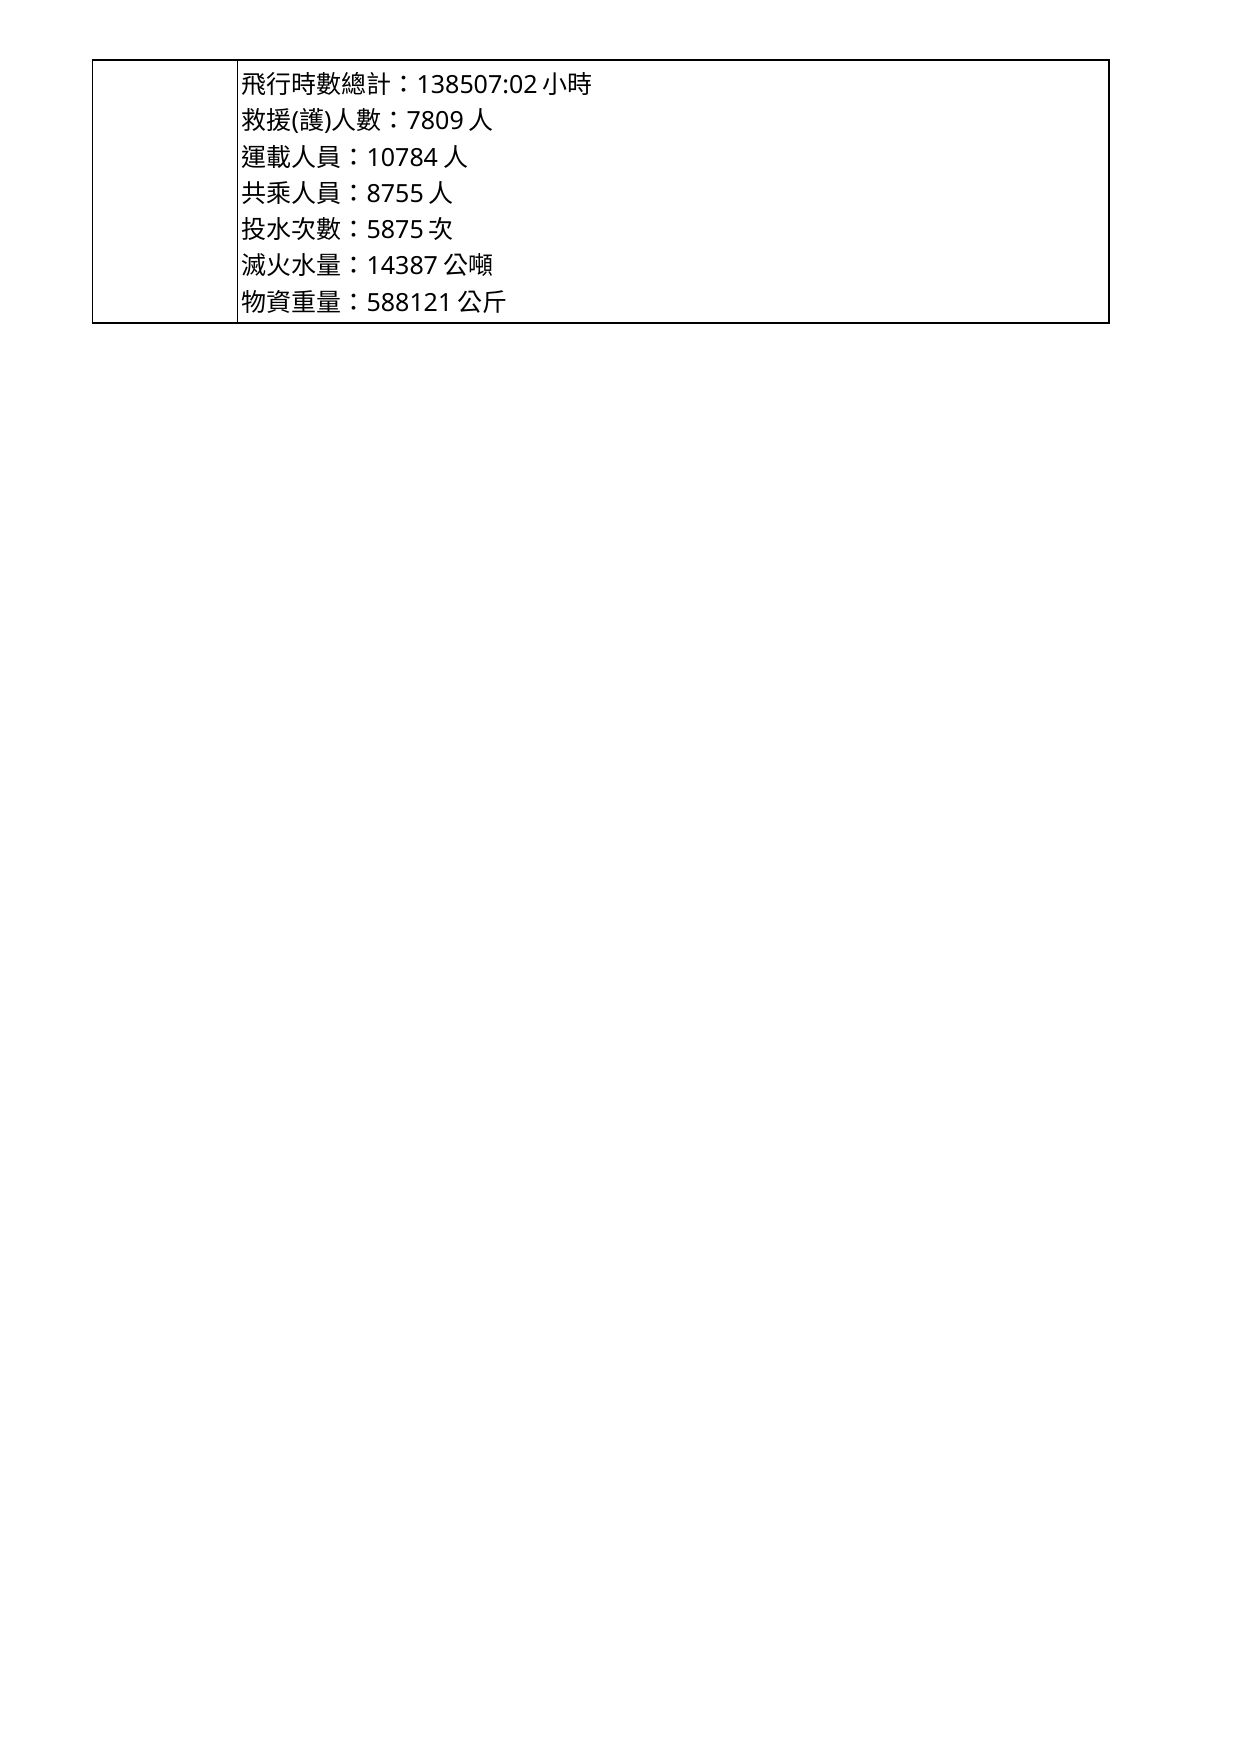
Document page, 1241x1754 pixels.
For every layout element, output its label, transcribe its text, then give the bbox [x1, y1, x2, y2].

table_cell [93, 61, 237, 322]
table_cell 飛行時數總計：138507:02小時 救援(護)人數：7809人 運載人員：10784人 共乘人員：8755人 投水次數：5875次 滅火水量：14387公噸 物資重量：588121公斤 [238, 61, 1108, 322]
